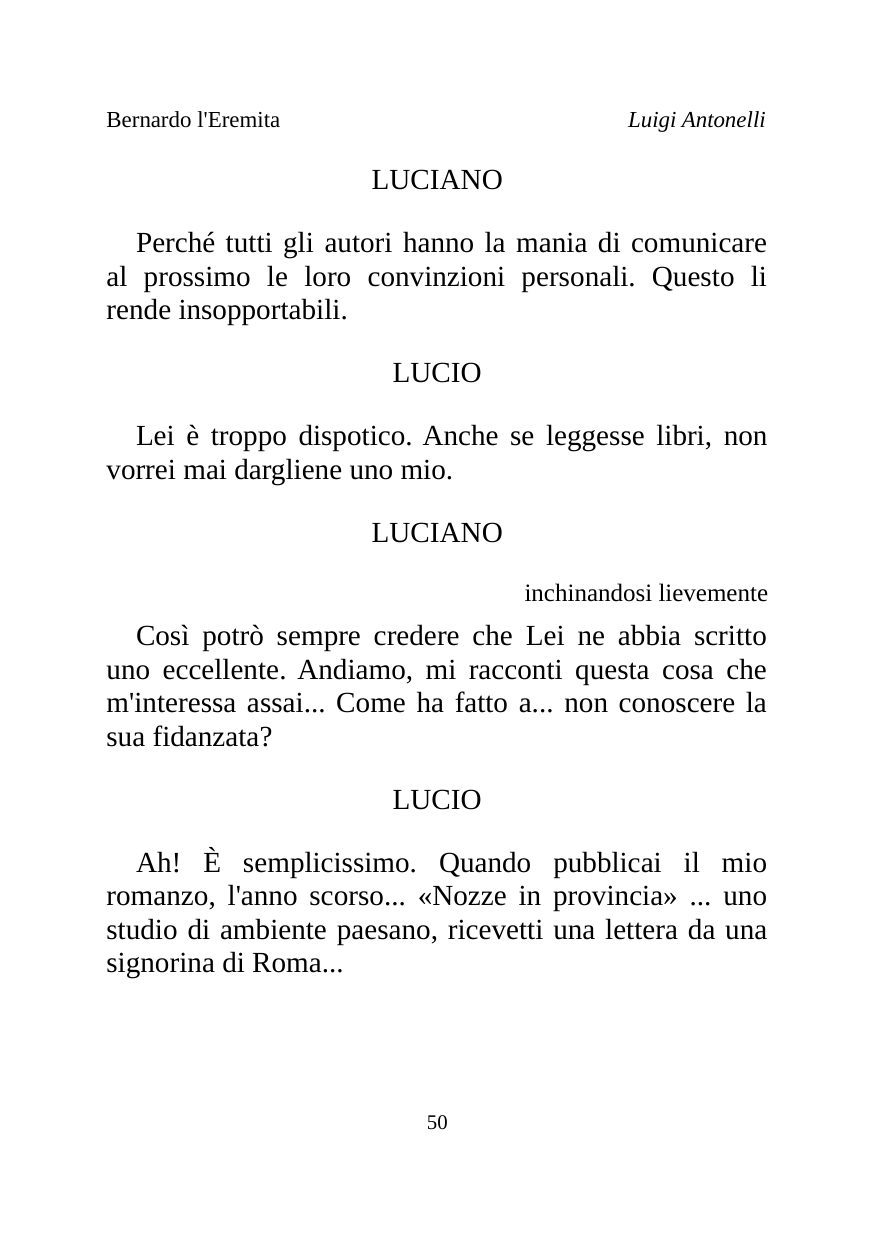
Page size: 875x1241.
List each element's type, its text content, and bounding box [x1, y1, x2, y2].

text LUCIANO [106, 515, 768, 548]
text inchinandosi lievemente [431, 578, 768, 607]
text LUCIO [106, 355, 768, 389]
text Lei è troppo dispotico. Anche se leggesse libri, non vorrei mai dargliene uno mio. [106, 418, 768, 485]
text Ah! È semplicissimo. Quando pubblicai il mio romanzo, l'anno scorso... «Nozze in provincia» ... uno studio di ambiente paesano, ricevetti una lettera da una signorina di Roma... [106, 845, 768, 979]
text Così potrò sempre credere che Lei ne abbia scritto uno eccellente. Andiamo, mi racconti questa cosa che m'interessa assai... Come ha fatto a... non conoscere la sua fidanzata? [106, 618, 768, 752]
text LUCIO [106, 782, 768, 816]
text LUCIANO [106, 162, 768, 196]
text Perché tutti gli autori hanno la mania di comunicare al prossimo le loro convinzioni personali. Questo li rende insopportabili. [106, 225, 768, 326]
